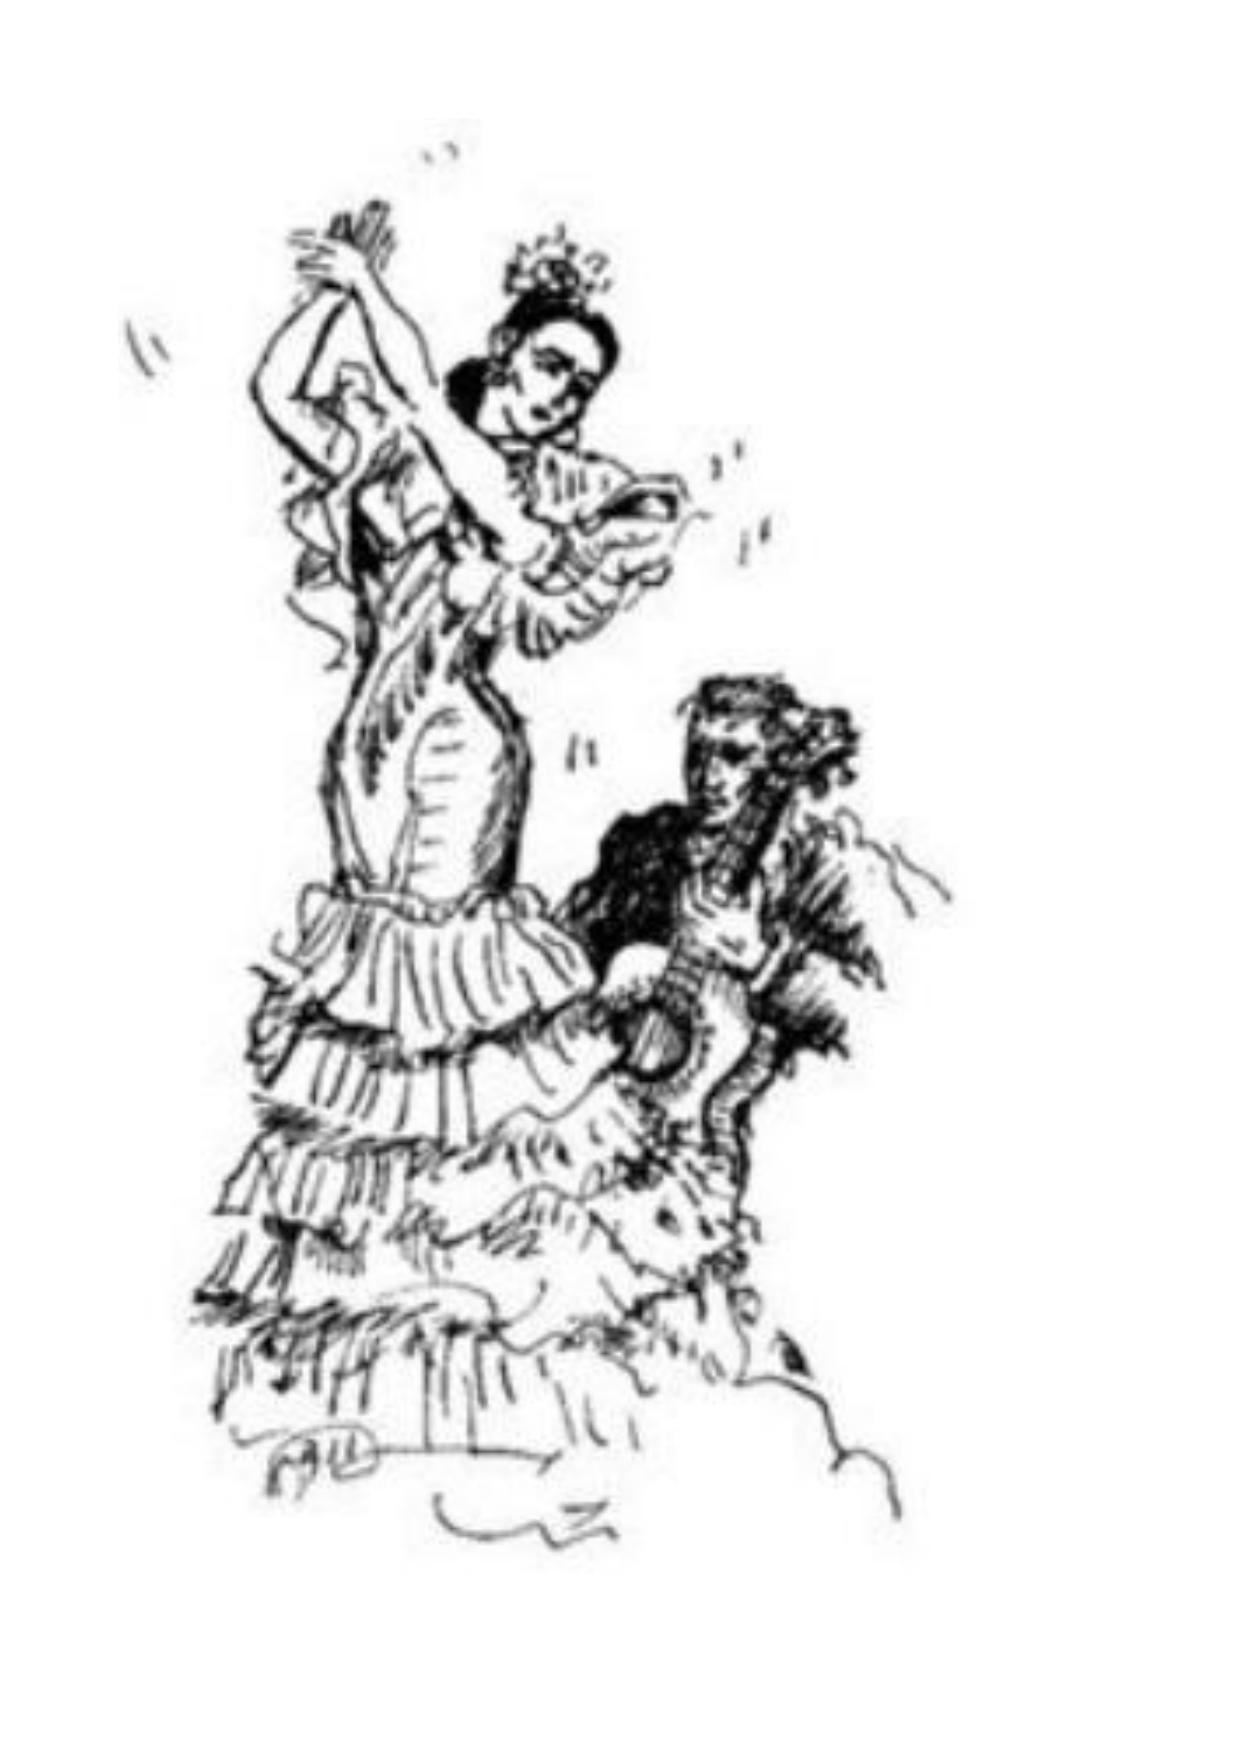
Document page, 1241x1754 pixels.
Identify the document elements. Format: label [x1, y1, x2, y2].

picture [118, 118, 1123, 1682]
